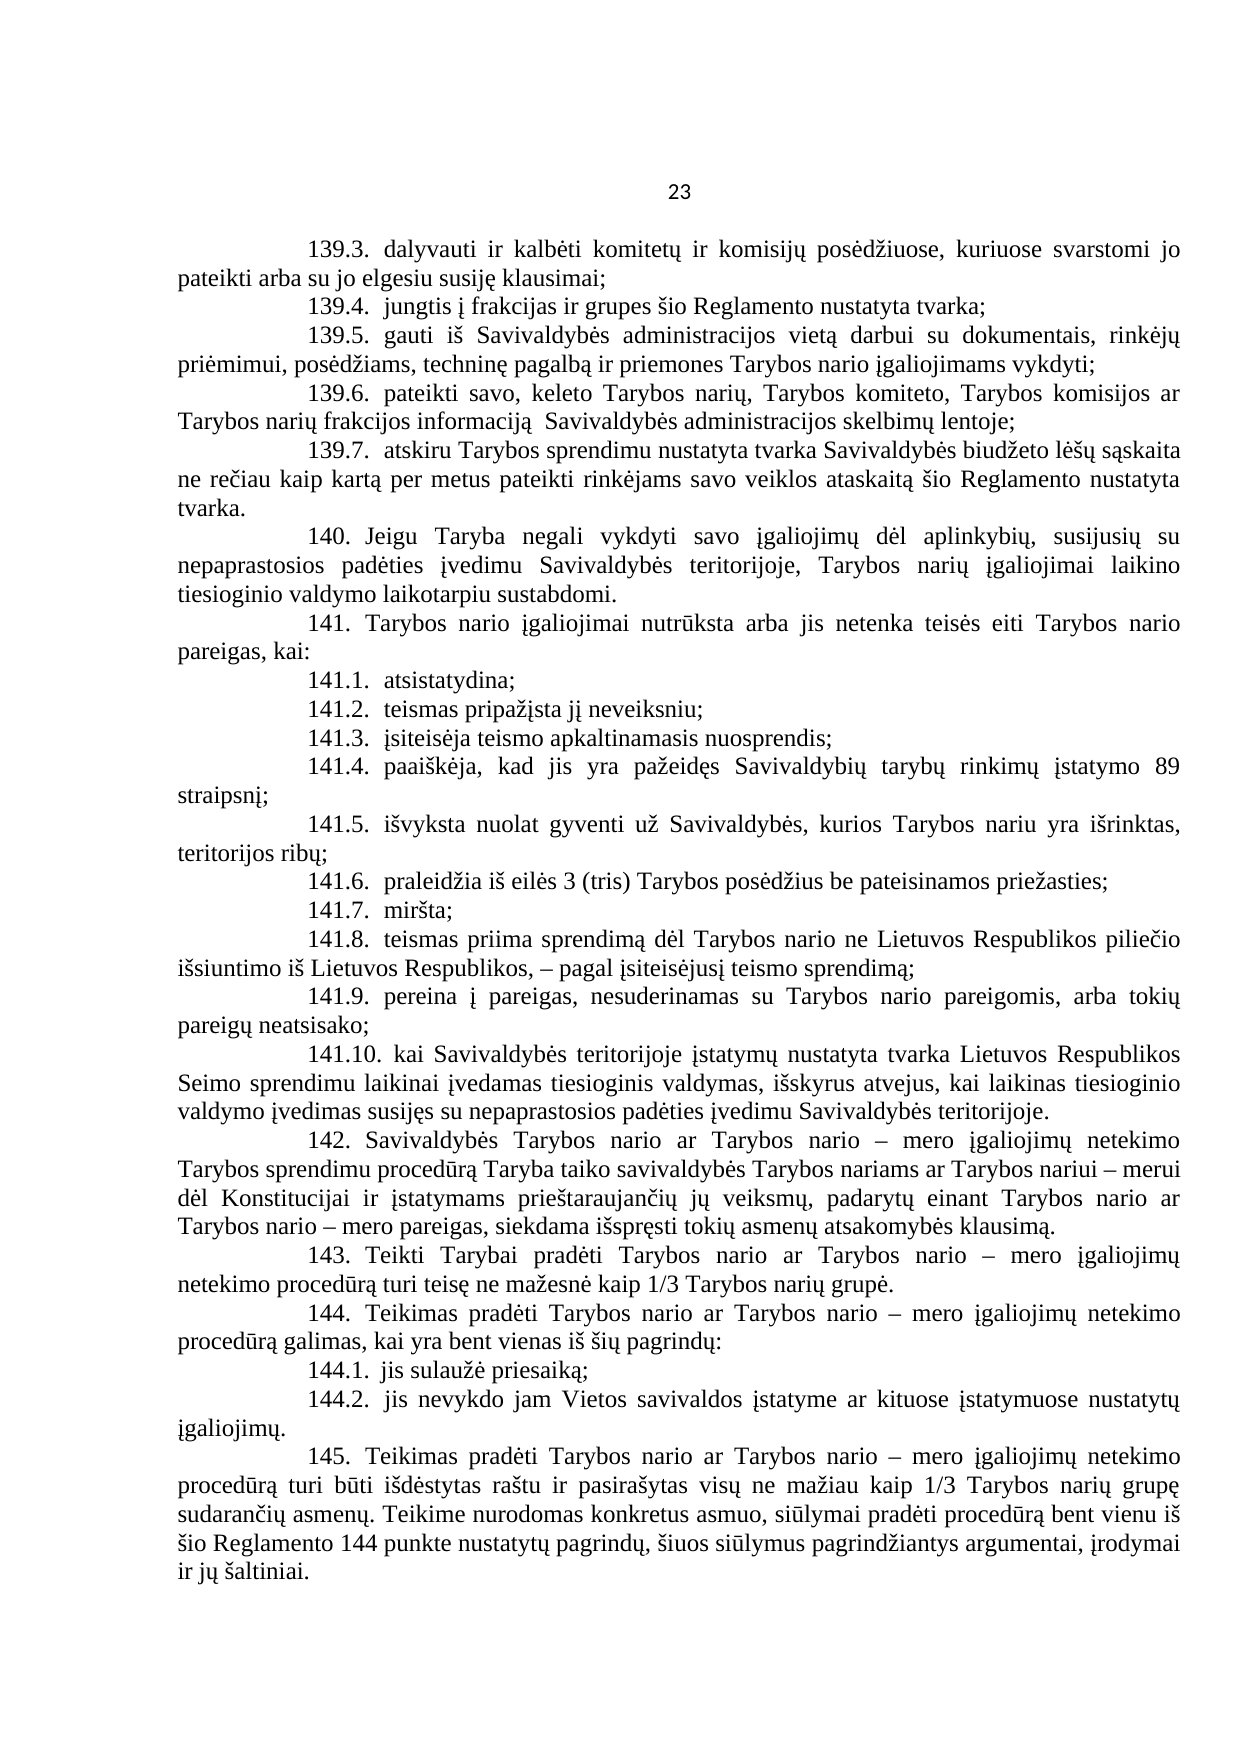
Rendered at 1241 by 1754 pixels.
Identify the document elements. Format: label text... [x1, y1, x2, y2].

text 142. Savivaldybės Tarybos nario ar Tarybos nario – mero įgaliojimų netekimo Tarybos sprendimu procedūrą Taryba taiko savivaldybės Tarybos nariams ar Tarybos nariui – merui dėl Konstitucijai ir įstatymams prieštaraujančių jų veiksmų, padarytų einant Tarybos nario ar Tarybos nario – mero pareigas, siekdama išspręsti tokių asmenų atsakomybės klausimą. [177, 1125, 1181, 1240]
text 141.3. įsiteisėja teismo apkaltinamasis nuosprendis; [177, 723, 1181, 751]
text 141.5. išvyksta nuolat gyventi už Savivaldybės, kurios Tarybos nariu yra išrinktas, teritorijos ribų; [177, 809, 1181, 866]
text 141.9. pereina į pareigas, nesuderinamas su Tarybos nario pareigomis, arba tokių pareigų neatsisako; [177, 981, 1181, 1039]
text 141.1. atsistatydina; [177, 665, 1181, 694]
text 141.6. praleidžia iš eilės 3 (tris) Tarybos posėdžius be pateisinamos priežasties; [177, 866, 1181, 895]
text 139.3. dalyvauti ir kalbėti komitetų ir komisijų posėdžiuose, kuriuose svarstomi jo pateikti arba su jo elgesiu susiję klausimai; [177, 234, 1181, 291]
text 139.4. jungtis į frakcijas ir grupes šio Reglamento nustatyta tvarka; [177, 291, 1181, 320]
text 143. Teikti Tarybai pradėti Tarybos nario ar Tarybos nario – mero įgaliojimų netekimo procedūrą turi teisę ne mažesnė kaip 1/3 Tarybos narių grupė. [177, 1240, 1181, 1298]
text 144. Teikimas pradėti Tarybos nario ar Tarybos nario – mero įgaliojimų netekimo procedūrą galimas, kai yra bent vienas iš šių pagrindų: [177, 1298, 1181, 1355]
text 140. Jeigu Taryba negali vykdyti savo įgaliojimų dėl aplinkybių, susijusių su nepaprastosios padėties įvedimu Savivaldybės teritorijoje, Tarybos narių įgaliojimai laikino tiesioginio valdymo laikotarpiu sustabdomi. [177, 521, 1181, 608]
text 144.1. jis sulaužė priesaiką; [177, 1355, 1181, 1384]
text 141. Tarybos nario įgaliojimai nutrūksta arba jis netenka teisės eiti Tarybos nario pareigas, kai: [177, 608, 1181, 665]
text 141.2. teismas pripažįsta jį neveiksniu; [177, 694, 1181, 723]
text 139.6. pateikti savo, keleto Tarybos narių, Tarybos komiteto, Tarybos komisijos ar Tarybos narių frakcijos informaciją Savivaldybės administracijos skelbimų lentoje; [177, 378, 1181, 435]
text 141.4. paaiškėja, kad jis yra pažeidęs Savivaldybių tarybų rinkimų įstatymo 89 straipsnį; [177, 751, 1181, 809]
text 139.5. gauti iš Savivaldybės administracijos vietą darbui su dokumentais, rinkėjų priėmimui, posėdžiams, techninę pagalbą ir priemones Tarybos nario įgaliojimams vykdyti; [177, 320, 1181, 378]
text 145. Teikimas pradėti Tarybos nario ar Tarybos nario – mero įgaliojimų netekimo procedūrą turi būti išdėstytas raštu ir pasirašytas visų ne mažiau kaip 1/3 Tarybos narių grupę sudarančių asmenų. Teikime nurodomas konkretus asmuo, siūlymai pradėti procedūrą bent vienu iš šio Reglamento 144 punkte nustatytų pagrindų, šiuos siūlymus pagrindžiantys argumentai, įrodymai ir jų šaltiniai. [177, 1441, 1181, 1585]
text 141.7. miršta; [177, 895, 1181, 924]
text 139.7. atskiru Tarybos sprendimu nustatyta tvarka Savivaldybės biudžeto lėšų sąskaita ne rečiau kaip kartą per metus pateikti rinkėjams savo veiklos ataskaitą šio Reglamento nustatyta tvarka. [177, 435, 1181, 521]
text 144.2. jis nevykdo jam Vietos savivaldos įstatyme ar kituose įstatymuose nustatytų įgaliojimų. [177, 1384, 1181, 1441]
text 141.10. kai Savivaldybės teritorijoje įstatymų nustatyta tvarka Lietuvos Respublikos Seimo sprendimu laikinai įvedamas tiesioginis valdymas, išskyrus atvejus, kai laikinas tiesioginio valdymo įvedimas susijęs su nepaprastosios padėties įvedimu Savivaldybės teritorijoje. [177, 1039, 1181, 1125]
text 141.8. teismas priima sprendimą dėl Tarybos nario ne Lietuvos Respublikos piliečio išsiuntimo iš Lietuvos Respublikos, – pagal įsiteisėjusį teismo sprendimą; [177, 924, 1181, 981]
